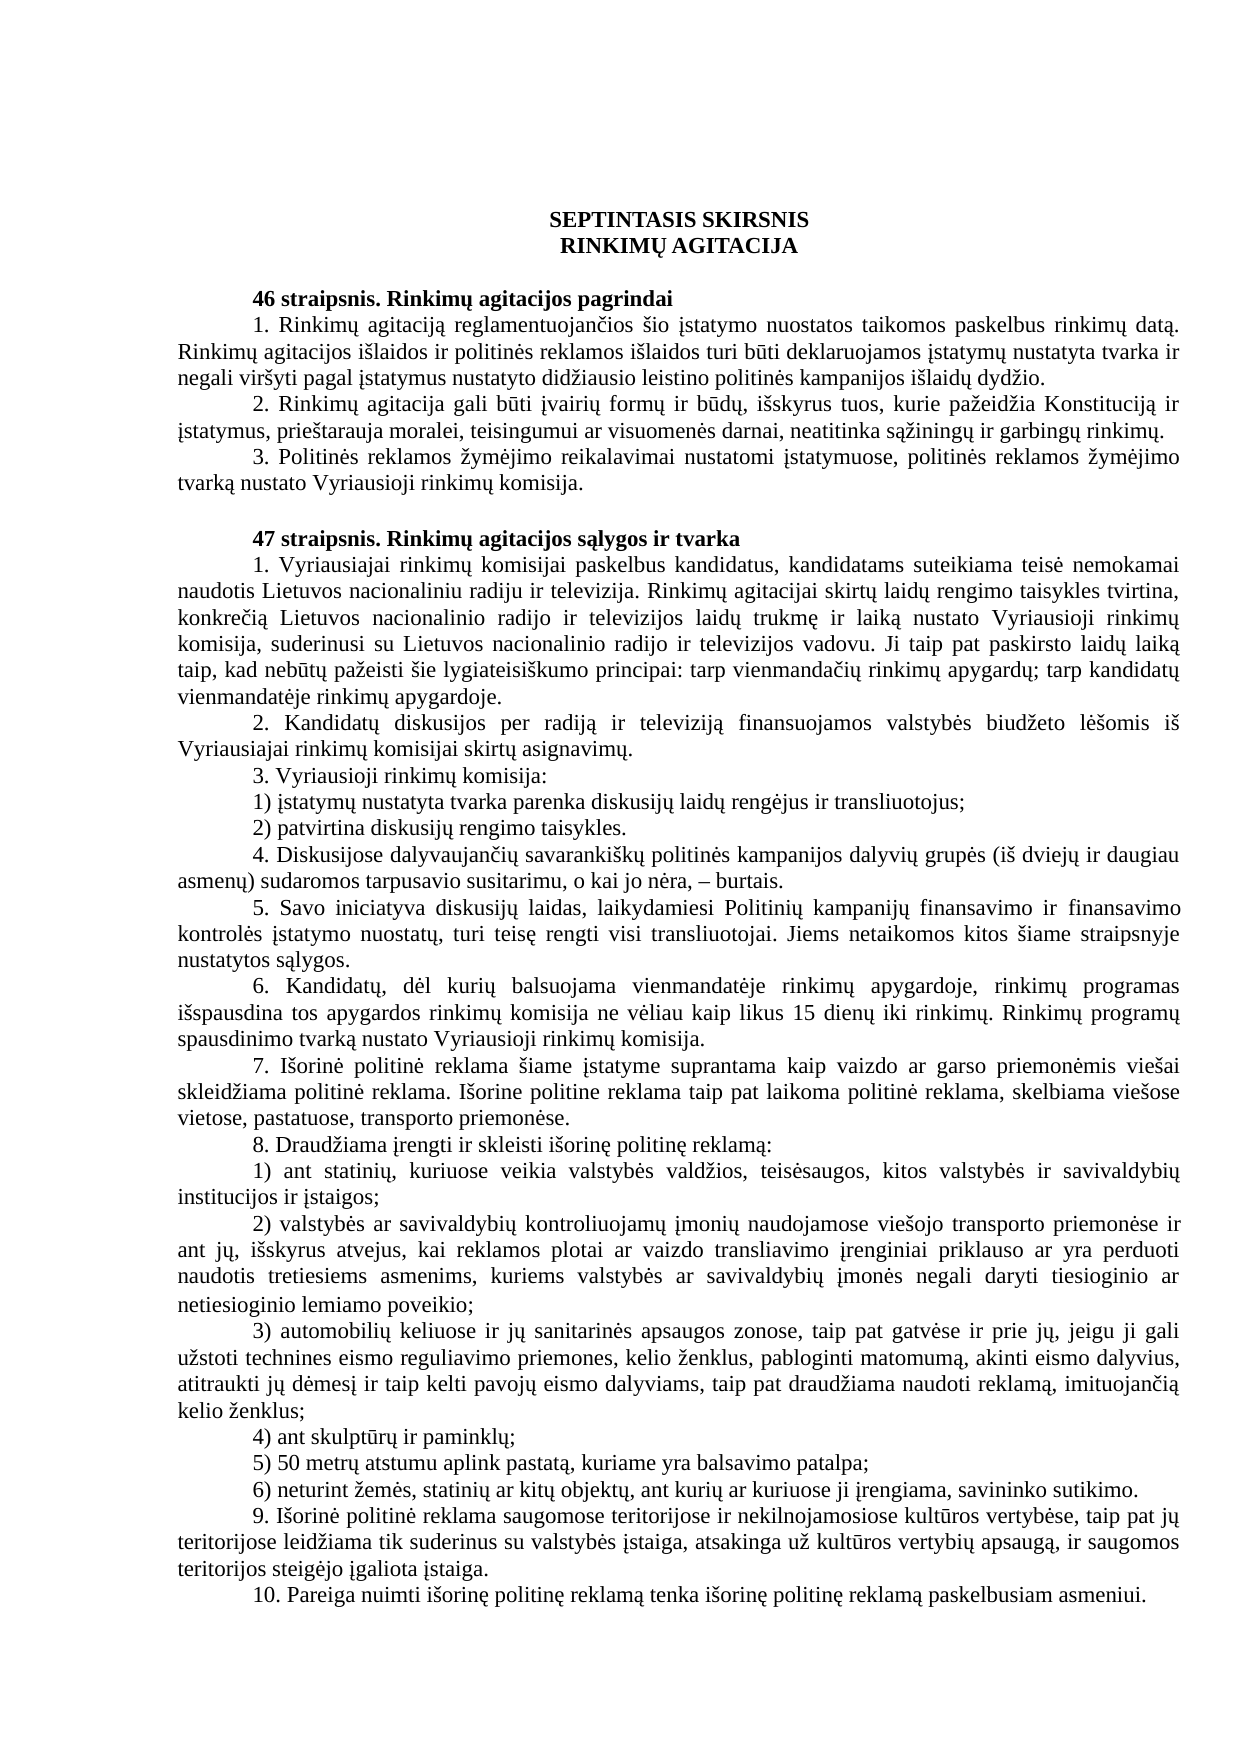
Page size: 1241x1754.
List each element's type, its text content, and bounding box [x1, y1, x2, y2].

text 8. Draudžiama įrengti ir skleisti išorinę politinę reklamą: [177, 1131, 1181, 1157]
text 9. Išorinė politinė reklama saugomose teritorijose ir nekilnojamosiose kultūros vertybėse, taip pat jų teritorijose leidžiama tik suderinus su valstybės įstaiga, atsakinga už kultūros vertybių apsaugą, ir saugomos teritorijos steigėjo įgaliota įstaiga. [177, 1502, 1181, 1581]
text 2. Rinkimų agitacija gali būti įvairių formų ir būdų, išskyrus tuos, kurie pažeidžia Konstituciją ir įstatymus, prieštarauja moralei, teisingumui ar visuomenės darnai, neatitinka sąžiningų ir garbingų rinkimų. [177, 390, 1181, 443]
text SEPTINTASIS SKIRSNIS [177, 206, 1181, 232]
text 3) automobilių keliuose ir jų sanitarinės apsaugos zonose, taip pat gatvėse ir prie jų, jeigu ji gali užstoti technines eismo reguliavimo priemones, kelio ženklus, pabloginti matomumą, akinti eismo dalyvius, atitraukti jų dėmesį ir taip kelti pavojų eismo dalyviams, taip pat draudžiama naudoti reklamą, imituojančią kelio ženklus; [177, 1318, 1181, 1423]
text 1) įstatymų nustatyta tvarka parenka diskusijų laidų rengėjus ir transliuotojus; [177, 788, 1181, 814]
text 6. Kandidatų, dėl kurių balsuojama vienmandatėje rinkimų apygardoje, rinkimų programas išspausdina tos apygardos rinkimų komisija ne vėliau kaip likus 15 dienų iki rinkimų. Rinkimų programų spausdinimo tvarką nustato Vyriausioji rinkimų komisija. [177, 973, 1181, 1052]
text RINKIMŲ AGITACIJA [177, 232, 1181, 259]
text 1. Rinkimų agitaciją reglamentuojančios šio įstatymo nuostatos taikomos paskelbus rinkimų datą. Rinkimų agitacijos išlaidos ir politinės reklamos išlaidos turi būti deklaruojamos įstatymų nustatyta tvarka ir negali viršyti pagal įstatymus nustatyto didžiausio leistino politinės kampanijos išlaidų dydžio. [177, 311, 1181, 390]
text 2. Kandidatų diskusijos per radiją ir televiziją finansuojamos valstybės biudžeto lėšomis iš Vyriausiajai rinkimų komisijai skirtų asignavimų. [177, 709, 1181, 762]
text 2) valstybės ar savivaldybių kontroliuojamų įmonių naudojamose viešojo transporto priemonėse ir ant jų, išskyrus atvejus, kai reklamos plotai ar vaizdo transliavimo įrenginiai priklauso ar yra perduoti naudotis tretiesiems asmenims, kuriems valstybės ar savivaldybių įmonės negali daryti tiesioginio ar netiesioginio lemiamo poveikio; [177, 1210, 1181, 1318]
text 47 straipsnis. Rinkimų agitacijos sąlygos ir tvarka [177, 524, 1181, 551]
text 1. Vyriausiajai rinkimų komisijai paskelbus kandidatus, kandidatams suteikiama teisė nemokamai naudotis Lietuvos nacionaliniu radiju ir televizija. Rinkimų agitacijai skirtų laidų rengimo taisykles tvirtina, konkrečią Lietuvos nacionalinio radijo ir televizijos laidų trukmę ir laiką nustato Vyriausioji rinkimų komisija, suderinusi su Lietuvos nacionalinio radijo ir televizijos vadovu. Ji taip pat paskirsto laidų laiką taip, kad nebūtų pažeisti šie lygiateisiškumo principai: tarp vienmandačių rinkimų apygardų; tarp kandidatų vienmandatėje rinkimų apygardoje. [177, 551, 1181, 709]
text 6) neturint žemės, statinių ar kitų objektų, ant kurių ar kuriuose ji įrengiama, savininko sutikimo. [177, 1476, 1181, 1502]
text 3. Vyriausioji rinkimų komisija: [177, 762, 1181, 788]
text 46 straipsnis. Rinkimų agitacijos pagrindai [177, 285, 1181, 311]
text 1) ant statinių, kuriuose veikia valstybės valdžios, teisėsaugos, kitos valstybės ir savivaldybių institucijos ir įstaigos; [177, 1157, 1181, 1210]
text 2) patvirtina diskusijų rengimo taisykles. [177, 814, 1181, 841]
text 4) ant skulptūrų ir paminklų; [177, 1423, 1181, 1449]
text 5) 50 metrų atstumu aplink pastatą, kuriame yra balsavimo patalpa; [177, 1449, 1181, 1476]
text 5. Savo iniciatyva diskusijų laidas, laikydamiesi Politinių kampanijų finansavimo ir finansavimo kontrolės įstatymo nuostatų, turi teisę rengti visi transliuotojai. Jiems netaikomos kitos šiame straipsnyje nustatytos sąlygos. [177, 893, 1181, 973]
text 7. Išorinė politinė reklama šiame įstatyme suprantama kaip vaizdo ar garso priemonėmis viešai skleidžiama politinė reklama. Išorine politine reklama taip pat laikoma politinė reklama, skelbiama viešose vietose, pastatuose, transporto priemonėse. [177, 1052, 1181, 1131]
text 4. Diskusijose dalyvaujančių savarankiškų politinės kampanijos dalyvių grupės (iš dviejų ir daugiau asmenų) sudaromos tarpusavio susitarimu, o kai jo nėra, – burtais. [177, 841, 1181, 893]
text 3. Politinės reklamos žymėjimo reikalavimai nustatomi įstatymuose, politinės reklamos žymėjimo tvarką nustato Vyriausioji rinkimų komisija. [177, 443, 1181, 496]
text 10. Pareiga nuimti išorinę politinę reklamą tenka išorinę politinę reklamą paskelbusiam asmeniui. [177, 1581, 1181, 1607]
